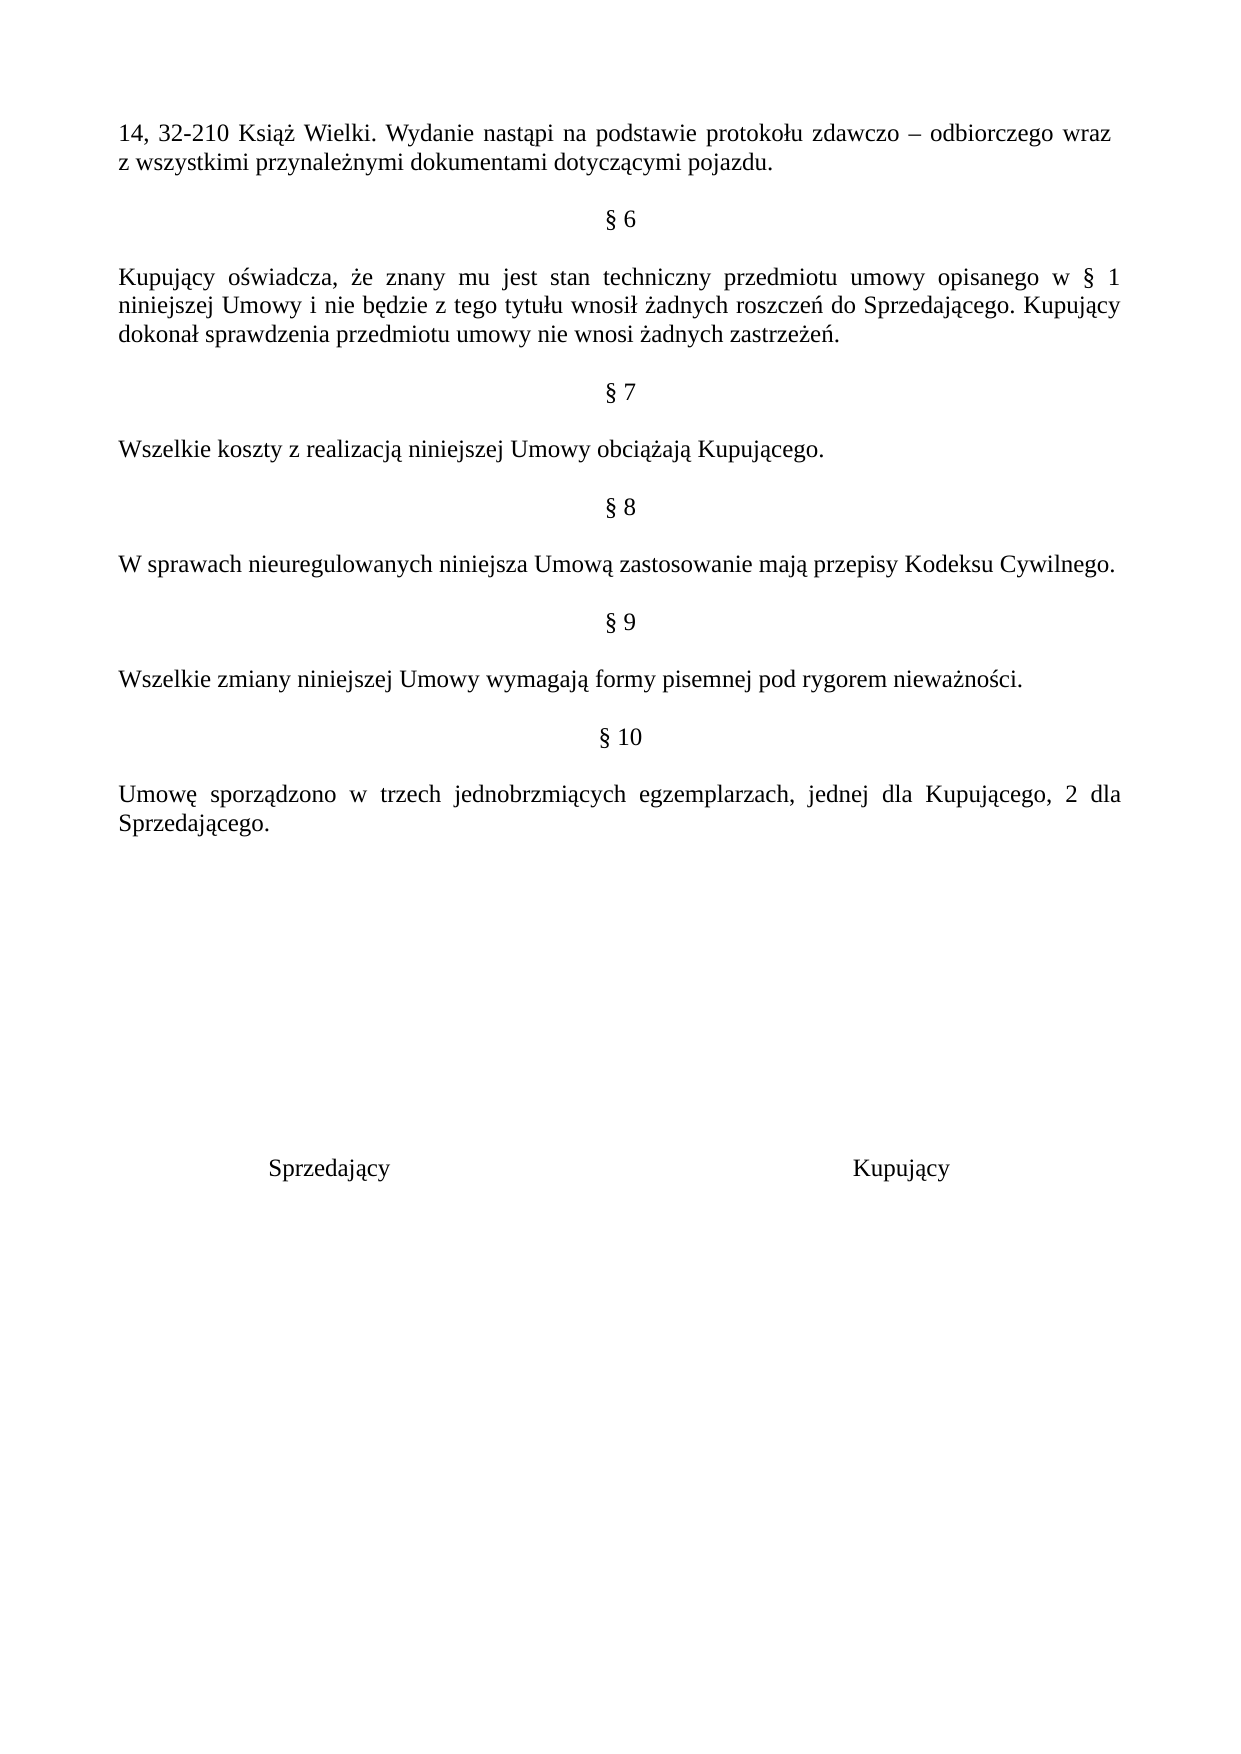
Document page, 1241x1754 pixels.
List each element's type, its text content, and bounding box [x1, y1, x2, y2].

text Sprzedający Kupujący [118, 1153, 1122, 1182]
text Wszelkie zmiany niniejszej Umowy wymagają formy pisemnej pod rygorem nieważności. [118, 664, 1122, 693]
text Umowę sporządzono w trzech jednobrzmiących egzemplarzach, jednej dla Kupującego, 2 dla Sprzedającego. [118, 779, 1122, 837]
text § 7 [118, 377, 1122, 406]
text § 10 [118, 722, 1122, 751]
text 14, 32-210 Książ Wielki. Wydanie nastąpi na podstawie protokołu zdawczo – odbiorczego wraz z wszystkimi przynależnymi dokumentami dotyczącymi pojazdu. [118, 118, 1122, 176]
text § 6 [118, 204, 1122, 233]
text Kupujący oświadcza, że znany mu jest stan techniczny przedmiotu umowy opisanego w § 1 niniejszej Umowy i nie będzie z tego tytułu wnosił żadnych roszczeń do Sprzedającego. Kupujący dokonał sprawdzenia przedmiotu umowy nie wnosi żadnych zastrzeżeń. [118, 262, 1122, 348]
text § 9 [118, 607, 1122, 636]
text Wszelkie koszty z realizacją niniejszej Umowy obciążają Kupującego. [118, 434, 1122, 463]
text W sprawach nieuregulowanych niniejsza Umową zastosowanie mają przepisy Kodeksu Cywilnego. [118, 549, 1122, 578]
text § 8 [118, 492, 1122, 521]
